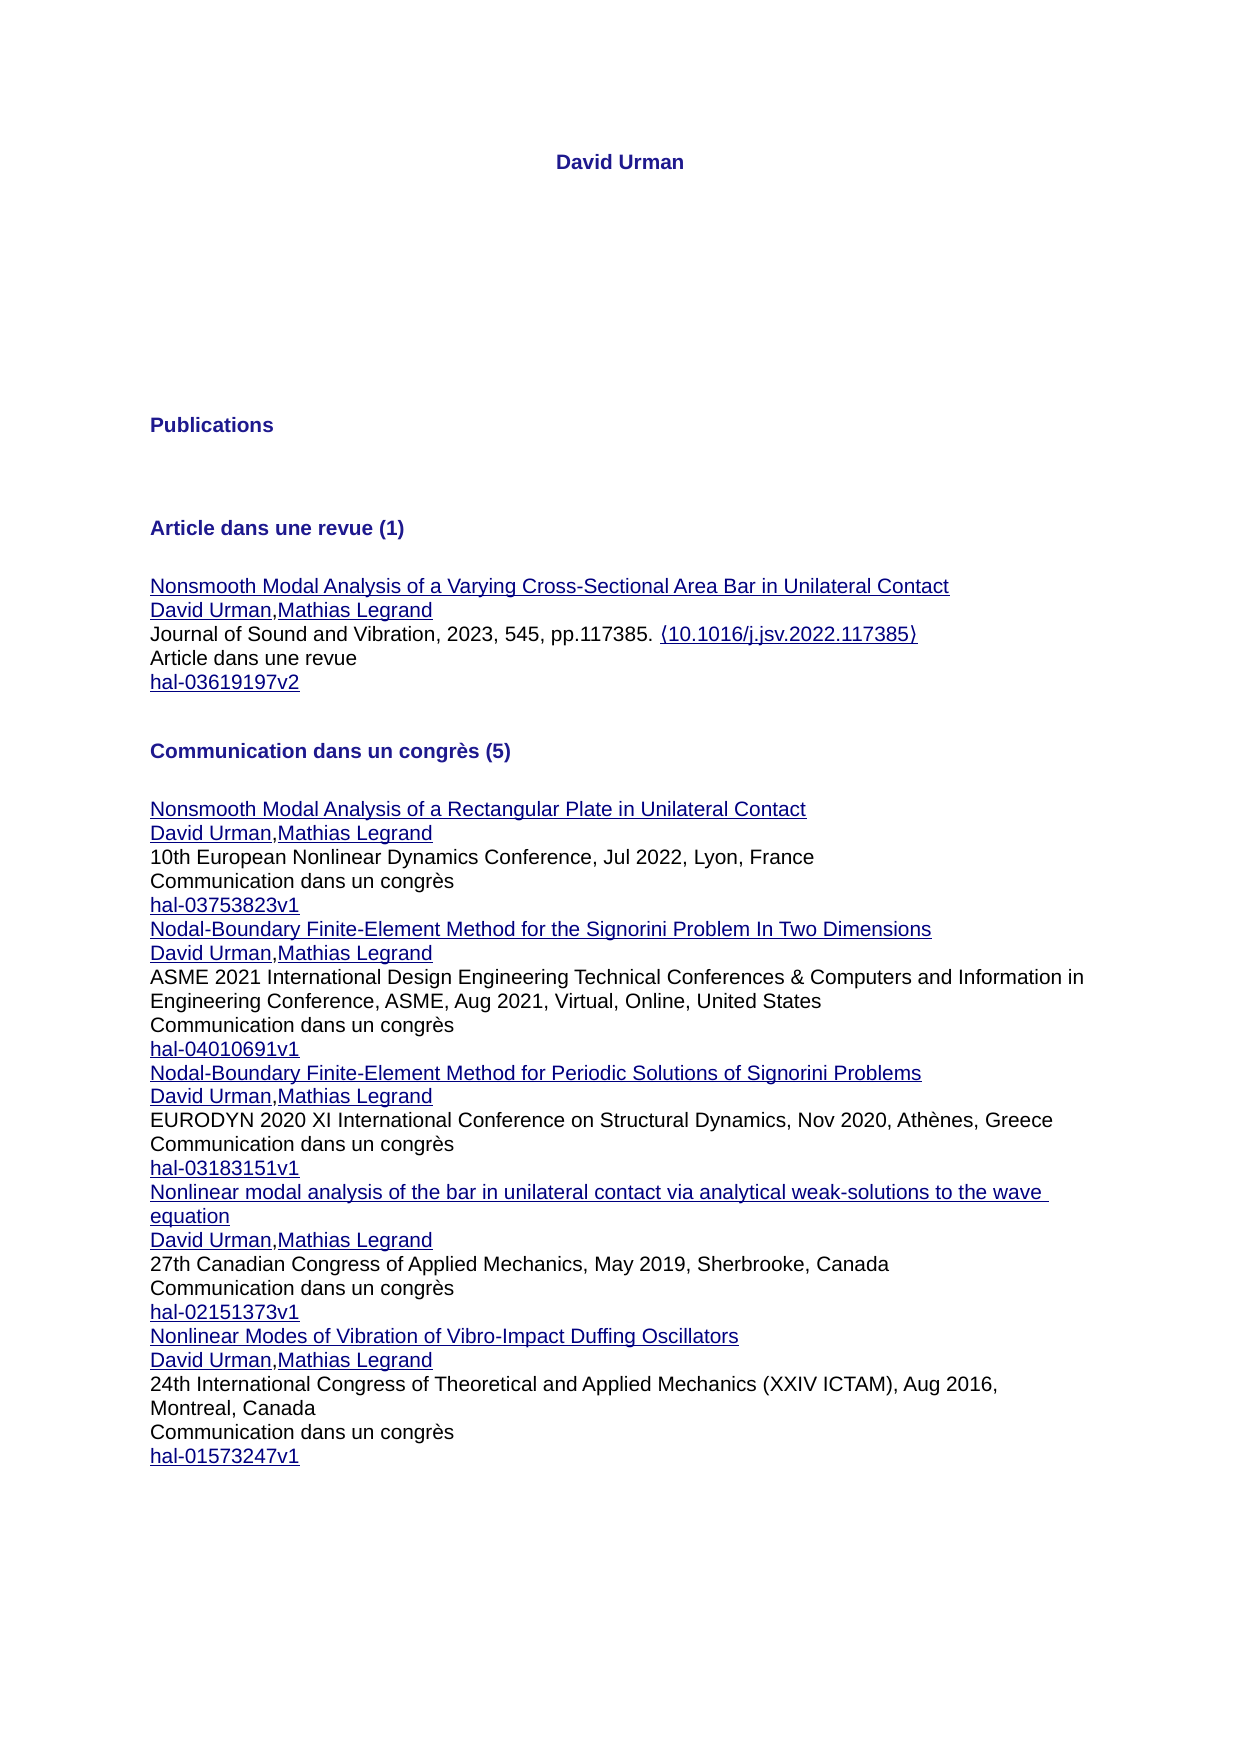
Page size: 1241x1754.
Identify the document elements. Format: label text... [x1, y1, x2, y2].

table_cell Nodal-Boundary Finite-Element Method for Periodic Solutions of Signorini Problems David Urman,Mathias Legrand EURODYN 2020 XI International Conference on Structural Dynamics, Nov 2020, Athènes, Greece Communication dans un congrès hal-03183151v1 [150, 1060, 1090, 1180]
table_header Nonsmooth Modal Analysis of a Rectangular Plate in Unilateral Contact David Urman,Mathias Legrand 10th European Nonlinear Dynamics Conference, Jul 2022, Lyon, France Communication dans un congrès hal-03753823v1 [150, 797, 1090, 917]
subtitle Publications [150, 412, 1090, 436]
subtitle David Urman [150, 150, 1090, 174]
subtitle Article dans une revue (1) [150, 516, 1090, 539]
table_cell Nonlinear modal analysis of the bar in unilateral contact via analytical weak-solutions to the wave equation David Urman,Mathias Legrand 27th Canadian Congress of Applied Mechanics, May 2019, Sherbrooke, Canada Communication dans un congrès hal-02151373v1 [150, 1180, 1090, 1324]
table_cell Nonlinear Modes of Vibration of Vibro-Impact Duffing Oscillators David Urman,Mathias Legrand 24th International Congress of Theoretical and Applied Mechanics (XXIV ICTAM), Aug 2016, Montreal, Canada Communication dans un congrès hal-01573247v1 [150, 1324, 1090, 1468]
subtitle Communication dans un congrès (5) [150, 738, 1090, 762]
table_header Nonsmooth Modal Analysis of a Varying Cross-Sectional Area Bar in Unilateral Contact David Urman,Mathias Legrand Journal of Sound and Vibration, 2023, 545, pp.117385. ⟨10.1016/j.jsv.2022.117385⟩ Article dans une revue hal-03619197v2 [150, 574, 1090, 694]
table_cell Nodal-Boundary Finite-Element Method for the Signorini Problem In Two Dimensions David Urman,Mathias Legrand ASME 2021 International Design Engineering Technical Conferences & Computers and Information in Engineering Conference, ASME, Aug 2021, Virtual, Online, United States Communication dans un congrès hal-04010691v1 [150, 917, 1090, 1060]
